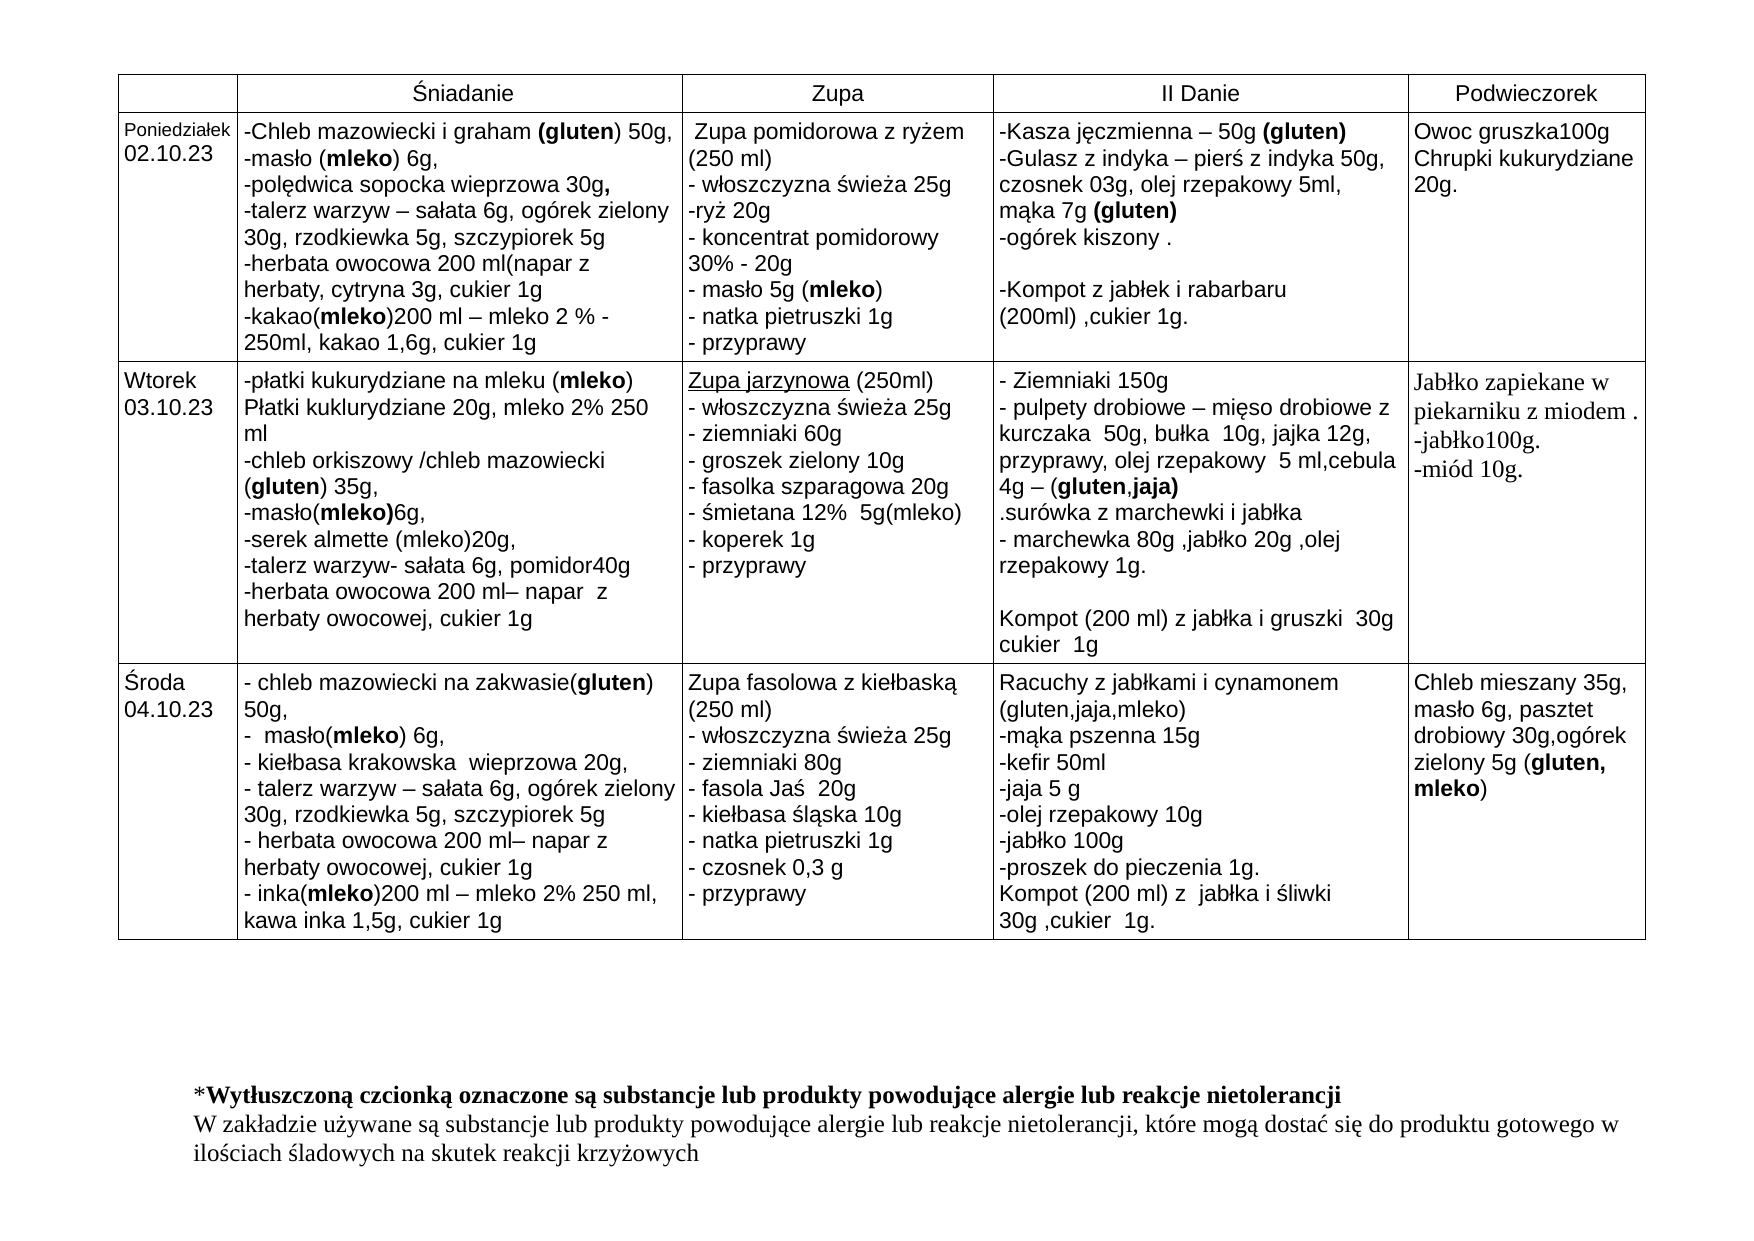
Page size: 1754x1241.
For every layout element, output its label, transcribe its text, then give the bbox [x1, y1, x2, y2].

table_header II Danie [994, 75, 1408, 112]
table_cell -płatki kukurydziane na mleku (mleko) Płatki kuklurydziane 20g, mleko 2% 250 ml -chleb orkiszowy /chleb mazowiecki (gluten) 35g, -masło(mleko)6g, -serek almette (mleko)20g, -talerz warzyw- sałata 6g, pomidor40g -herbata owocowa 200 ml– napar z herbaty owocowej, cukier 1g [238, 362, 682, 663]
table_cell Poniedziałek 02.10.23 [119, 113, 237, 361]
table_cell Zupa fasolowa z kiełbaską (250 ml) - włoszczyzna świeża 25g - ziemniaki 80g - fasola Jaś 20g - kiełbasa śląska 10g - natka pietruszki 1g - czosnek 0,3 g - przyprawy [683, 664, 993, 939]
table_cell Jabłko zapiekane w piekarniku z miodem . -jabłko100g. -miód 10g. [1409, 362, 1645, 663]
table_cell Owoc gruszka100g Chrupki kukurydziane 20g. [1409, 113, 1645, 361]
table_cell Racuchy z jabłkami i cynamonem (gluten,jaja,mleko) -mąka pszenna 15g -kefir 50ml -jaja 5 g -olej rzepakowy 10g -jabłko 100g -proszek do pieczenia 1g. Kompot (200 ml) z jabłka i śliwki 30g ,cukier 1g. [994, 664, 1408, 939]
table_cell Zupa jarzynowa (250ml) - włoszczyzna świeża 25g - ziemniaki 60g - groszek zielony 10g - fasolka szparagowa 20g - śmietana 12% 5g(mleko) - koperek 1g - przyprawy [683, 362, 993, 663]
table_cell Wtorek 03.10.23 [119, 362, 237, 663]
table_header Śniadanie [238, 75, 682, 112]
table_cell -Kasza jęczmienna – 50g (gluten) -Gulasz z indyka – pierś z indyka 50g, czosnek 03g, olej rzepakowy 5ml, mąka 7g (gluten) -ogórek kiszony . -Kompot z jabłek i rabarbaru (200ml) ,cukier 1g. [994, 113, 1408, 361]
table_cell Środa 04.10.23 [119, 664, 237, 939]
table_header Zupa [683, 75, 993, 112]
table_cell - chleb mazowiecki na zakwasie(gluten) 50g, - masło(mleko) 6g, - kiełbasa krakowska wieprzowa 20g, - talerz warzyw – sałata 6g, ogórek zielony 30g, rzodkiewka 5g, szczypiorek 5g - herbata owocowa 200 ml– napar z herbaty owocowej, cukier 1g - inka(mleko)200 ml – mleko 2% 250 ml, kawa inka 1,5g, cukier 1g [238, 664, 682, 939]
table_cell - Ziemniaki 150g - pulpety drobiowe – mięso drobiowe z kurczaka 50g, bułka 10g, jajka 12g, przyprawy, olej rzepakowy 5 ml,cebula 4g – (gluten,jaja) .surówka z marchewki i jabłka - marchewka 80g ,jabłko 20g ,olej rzepakowy 1g. Kompot (200 ml) z jabłka i gruszki 30g cukier 1g [994, 362, 1408, 663]
table_header [119, 75, 237, 112]
table_header Podwieczorek [1409, 75, 1645, 112]
table_cell Zupa pomidorowa z ryżem (250 ml) - włoszczyzna świeża 25g -ryż 20g - koncentrat pomidorowy 30% - 20g - masło 5g (mleko) - natka pietruszki 1g - przyprawy [683, 113, 993, 361]
table_cell Chleb mieszany 35g, masło 6g, pasztet drobiowy 30g,ogórek zielony 5g (gluten, mleko) [1409, 664, 1645, 939]
table_cell -Chleb mazowiecki i graham (gluten) 50g, -masło (mleko) 6g, -polędwica sopocka wieprzowa 30g, -talerz warzyw – sałata 6g, ogórek zielony 30g, rzodkiewka 5g, szczypiorek 5g -herbata owocowa 200 ml(napar z herbaty, cytryna 3g, cukier 1g -kakao(mleko)200 ml – mleko 2 % - 250ml, kakao 1,6g, cukier 1g [238, 113, 682, 361]
